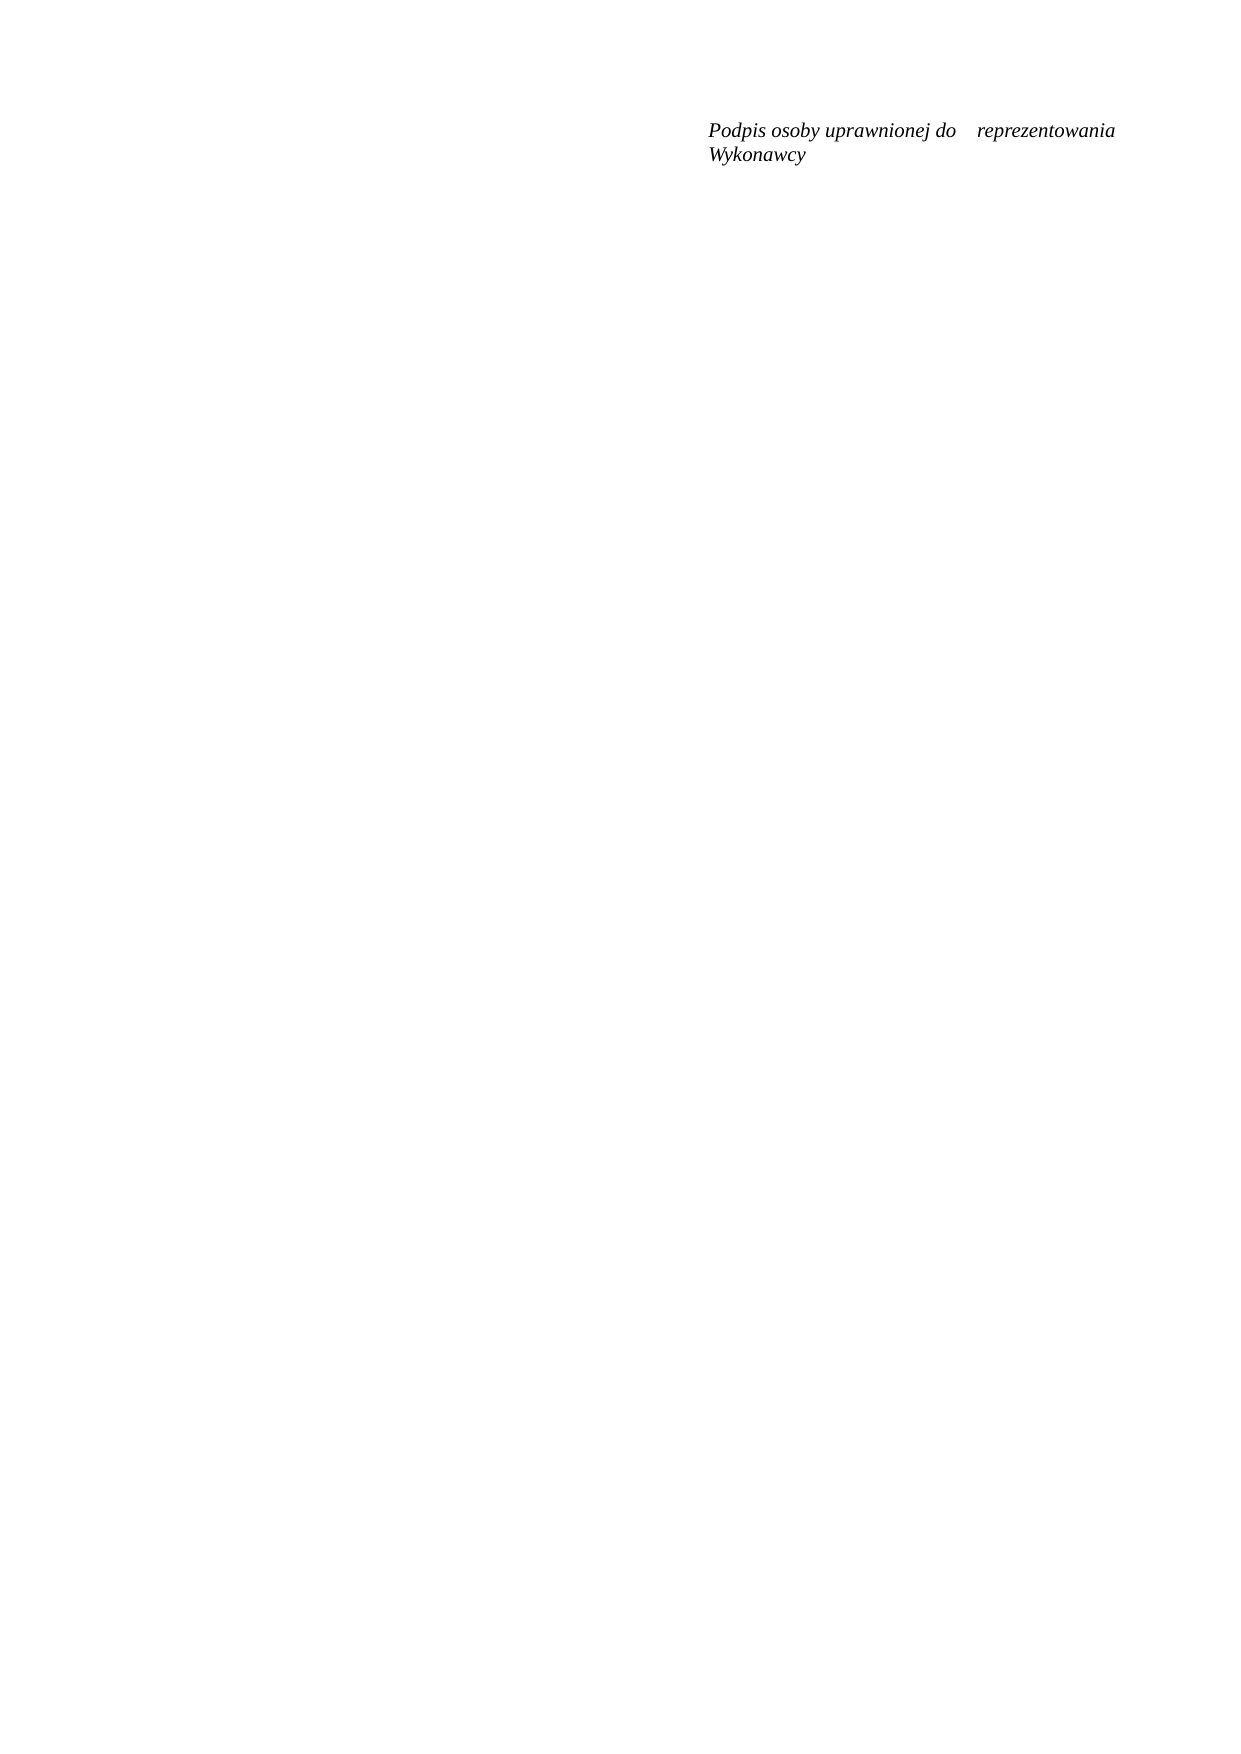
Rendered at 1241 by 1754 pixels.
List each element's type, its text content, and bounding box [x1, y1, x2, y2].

text Podpis osoby uprawnionej do reprezentowania Wykonawcy [808, 118, 1122, 166]
